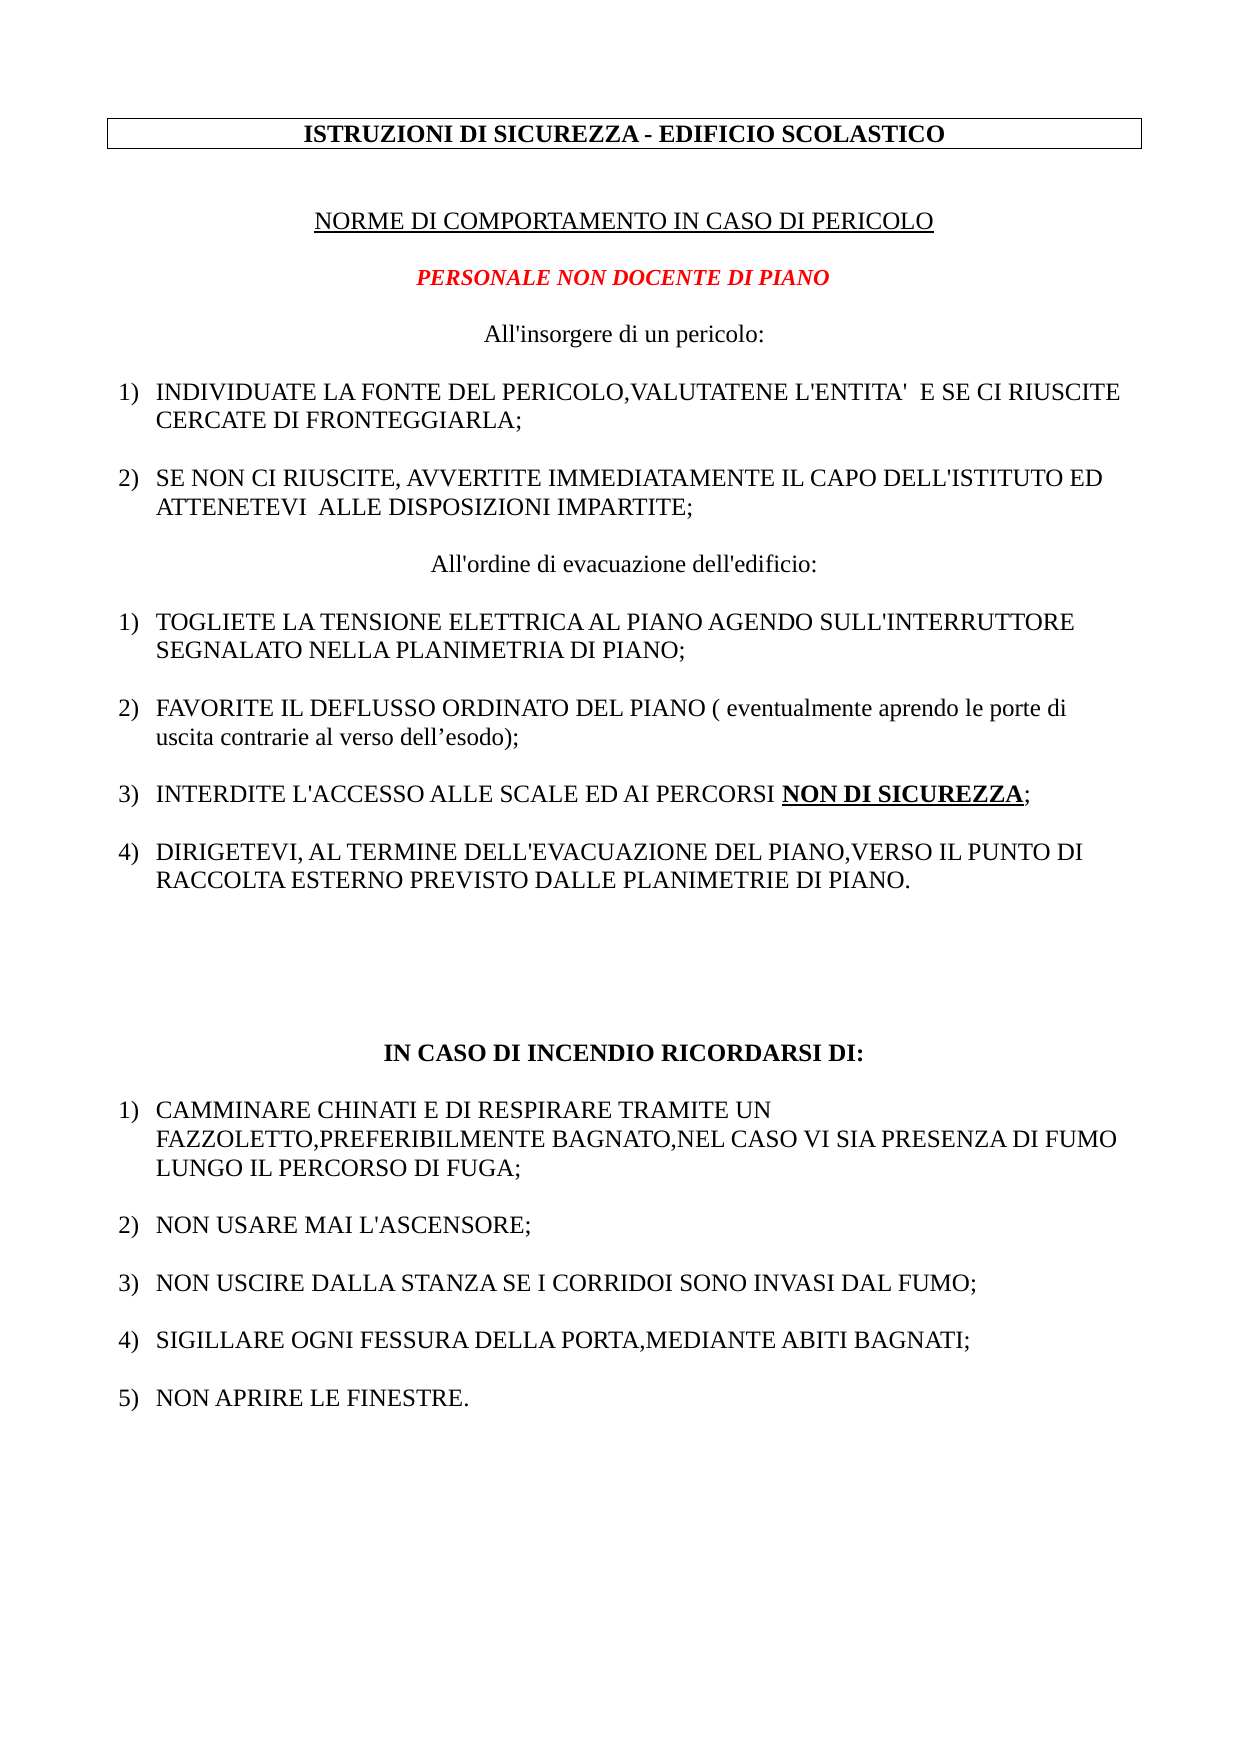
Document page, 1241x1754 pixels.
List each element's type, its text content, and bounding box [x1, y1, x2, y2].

table_header ISTRUZIONI DI SICUREZZA - EDIFICIO SCOLASTICO [108, 119, 1141, 148]
table_header NORME DI COMPORTAMENTO IN CASO DI PERICOLO PERSONALE NON DOCENTE DI PIANO All'insorgere di un pericolo: INDIVIDUATE LA FONTE DEL PERICOLO,VALUTATENE L'ENTITA' E SE CI RIUSCITE CERCATE DI FRONTEGGIARLA; SE NON CI RIUSCITE, AVVERTITE IMMEDIATAMENTE IL CAPO DELL'ISTITUTO ED ATTENETEVI ALLE DISPOSIZIONI IMPARTITE; All'ordine di evacuazione dell'edificio: TOGLIETE LA TENSIONE ELETTRICA AL PIANO AGENDO SULL'INTERRUTTORE SEGNALATO NELLA PLANIMETRIA DI PIANO; FAVORITE IL DEFLUSSO ORDINATO DEL PIANO ( eventualmente aprendo le porte di uscita contrarie al verso dell’esodo); INTERDITE L'ACCESSO ALLE SCALE ED AI PERCORSI NON DI SICUREZZA; DIRIGETEVI, AL TERMINE DELL'EVACUAZIONE DEL PIANO,VERSO IL PUNTO DI RACCOLTA ESTERNO PREVISTO DALLE PLANIMETRIE DI PIANO. IN CASO DI INCENDIO RICORDARSI DI: CAMMINARE CHINATI E DI RESPIRARE TRAMITE UN FAZZOLETTO,PREFERIBILMENTE BAGNATO,NEL CASO VI SIA PRESENZA DI FUMO LUNGO IL PERCORSO DI FUGA; NON USARE MAI L'ASCENSORE; NON USCIRE DALLA STANZA SE I CORRIDOI SONO INVASI DAL FUMO; SIGILLARE OGNI FESSURA DELLA PORTA,MEDIANTE ABITI BAGNATI; NON APRIRE LE FINESTRE. [111, 178, 1137, 1613]
